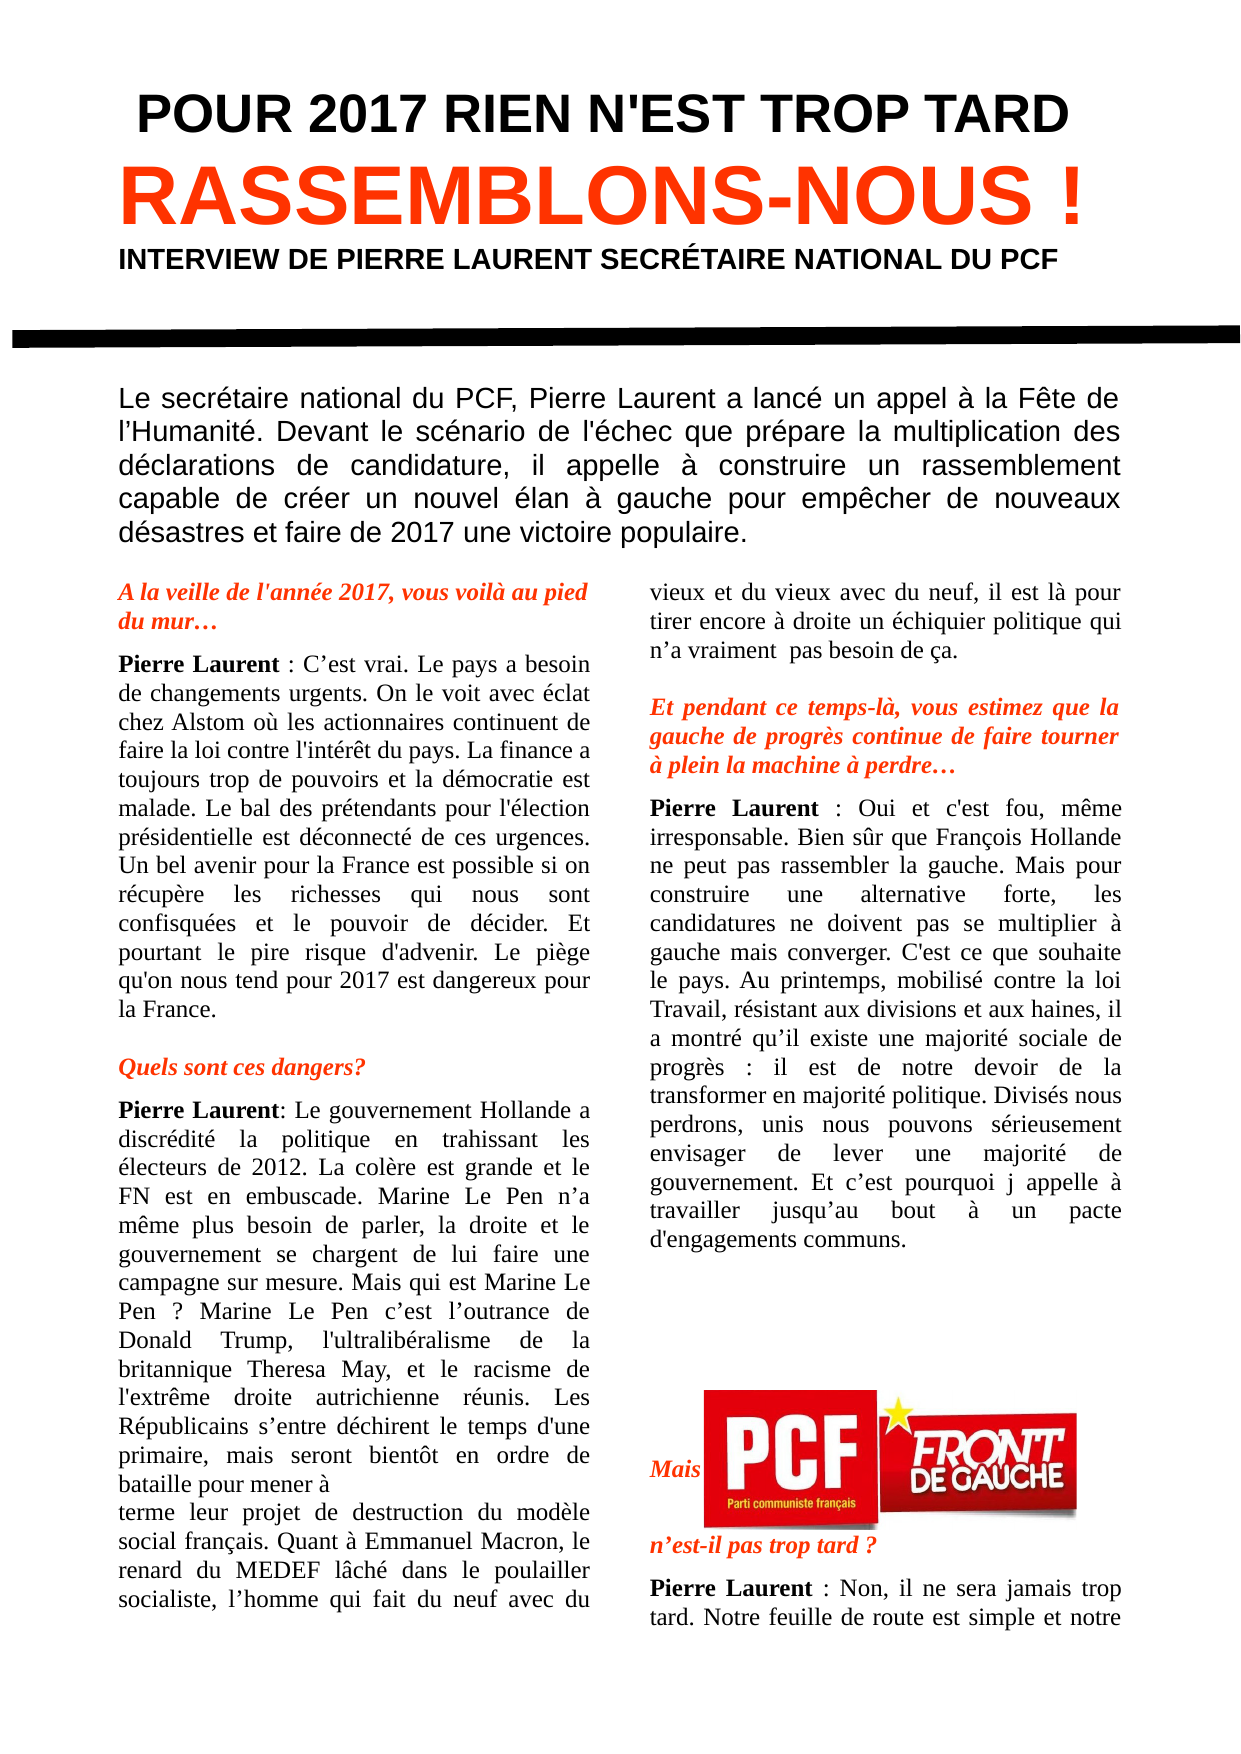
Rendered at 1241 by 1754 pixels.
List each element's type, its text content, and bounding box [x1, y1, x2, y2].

text vieux et du vieux avec du neuf, il est là pour tirer encore à droite un échiquier politique qui n’a vraiment pas besoin de ça. [649, 577, 1122, 664]
text Pierre Laurent : Non, il ne sera jamais trop tard. Notre feuille de route est simple et notre [649, 1573, 1122, 1631]
text POUR 2017 RIEN N'EST TROP TARD RASSEMBLONS-NOUS ! [118, 69, 1122, 242]
text Quels sont ces dangers? [118, 1052, 591, 1081]
text A la veille de l'année 2017, vous voilà au pied du mur… [118, 577, 591, 635]
text terme leur projet de destruction du modèle social français. Quant à Emmanuel Macron, le renard du MEDEF lâché dans le poulailler socialiste, l’homme qui fait du neuf avec du [118, 1497, 591, 1612]
text Pierre Laurent : C’est vrai. Le pays a besoin de changements urgents. On le voit avec éclat chez Alstom où les actionnaires continuent de faire la loi contre l'intérêt du pays. La finance a toujours trop de pouvoirs et la démocratie est malade. Le bal des prétendants pour l'élection présidentielle est déconnecté de ces urgences. Un bel avenir pour la France est possible si on récupère les richesses qui nous sont confisquées et le pouvoir de décider. Et pourtant le pire risque d'advenir. Le piège qu'on nous tend pour 2017 est dangereux pour la France. [118, 649, 591, 1023]
text Pierre Laurent: Le gouvernement Hollande a discrédité la politique en trahissant les électeurs de 2012. La colère est grande et le FN est en embuscade. Marine Le Pen n’a même plus besoin de parler, la droite et le gouvernement se chargent de lui faire une campagne sur mesure. Mais qui est Marine Le Pen ? Marine Le Pen c’est l’outrance de Donald Trump, l'ultralibéralisme de la britannique Theresa May, et le racisme de l'extrême droite autrichienne réunis. Les Républicains s’entre déchirent le temps d'une primaire, mais seront bientôt en ordre de bataille pour mener à [118, 1095, 591, 1497]
text Le secrétaire national du PCF, Pierre Laurent a lancé un appel à la Fête de l’Humanité. Devant le scénario de l'échec que prépare la multiplication des déclarations de candidature, il appelle à construire un rassemblement capable de créer un nouvel élan à gauche pour empêcher de nouveaux désastres et faire de 2017 une victoire populaire. [118, 381, 1122, 549]
text Et pendant ce temps-là, vous estimez que la gauche de progrès continue de faire tourner à plein la machine à perdre… [649, 692, 1122, 779]
text Pierre Laurent : Oui et c'est fou, même irresponsable. Bien sûr que François Hollande ne peut pas rassembler la gauche. Mais pour construire une alternative forte, les candidatures ne doivent pas se multiplier à gauche mais converger. C'est ce que souhaite le pays. Au printemps, mobilisé contre la loi Travail, résistant aux divisions et aux haines, il a montré qu’il existe une majorité sociale de progrès : il est de notre devoir de la transformer en majorité politique. Divisés nous perdrons, unis nous pouvons sérieusement envisager de lever une majorité de gouvernement. Et c’est pourquoi j appelle à travailler jusqu’au bout à un pacte d'engagements communs. [649, 793, 1122, 1253]
text Mais n’est-il pas trop tard ? [649, 1454, 1122, 1559]
text INTERVIEW DE PIERRE LAURENT SECRÉTAIRE NATIONAL DU PCF [118, 242, 1122, 276]
